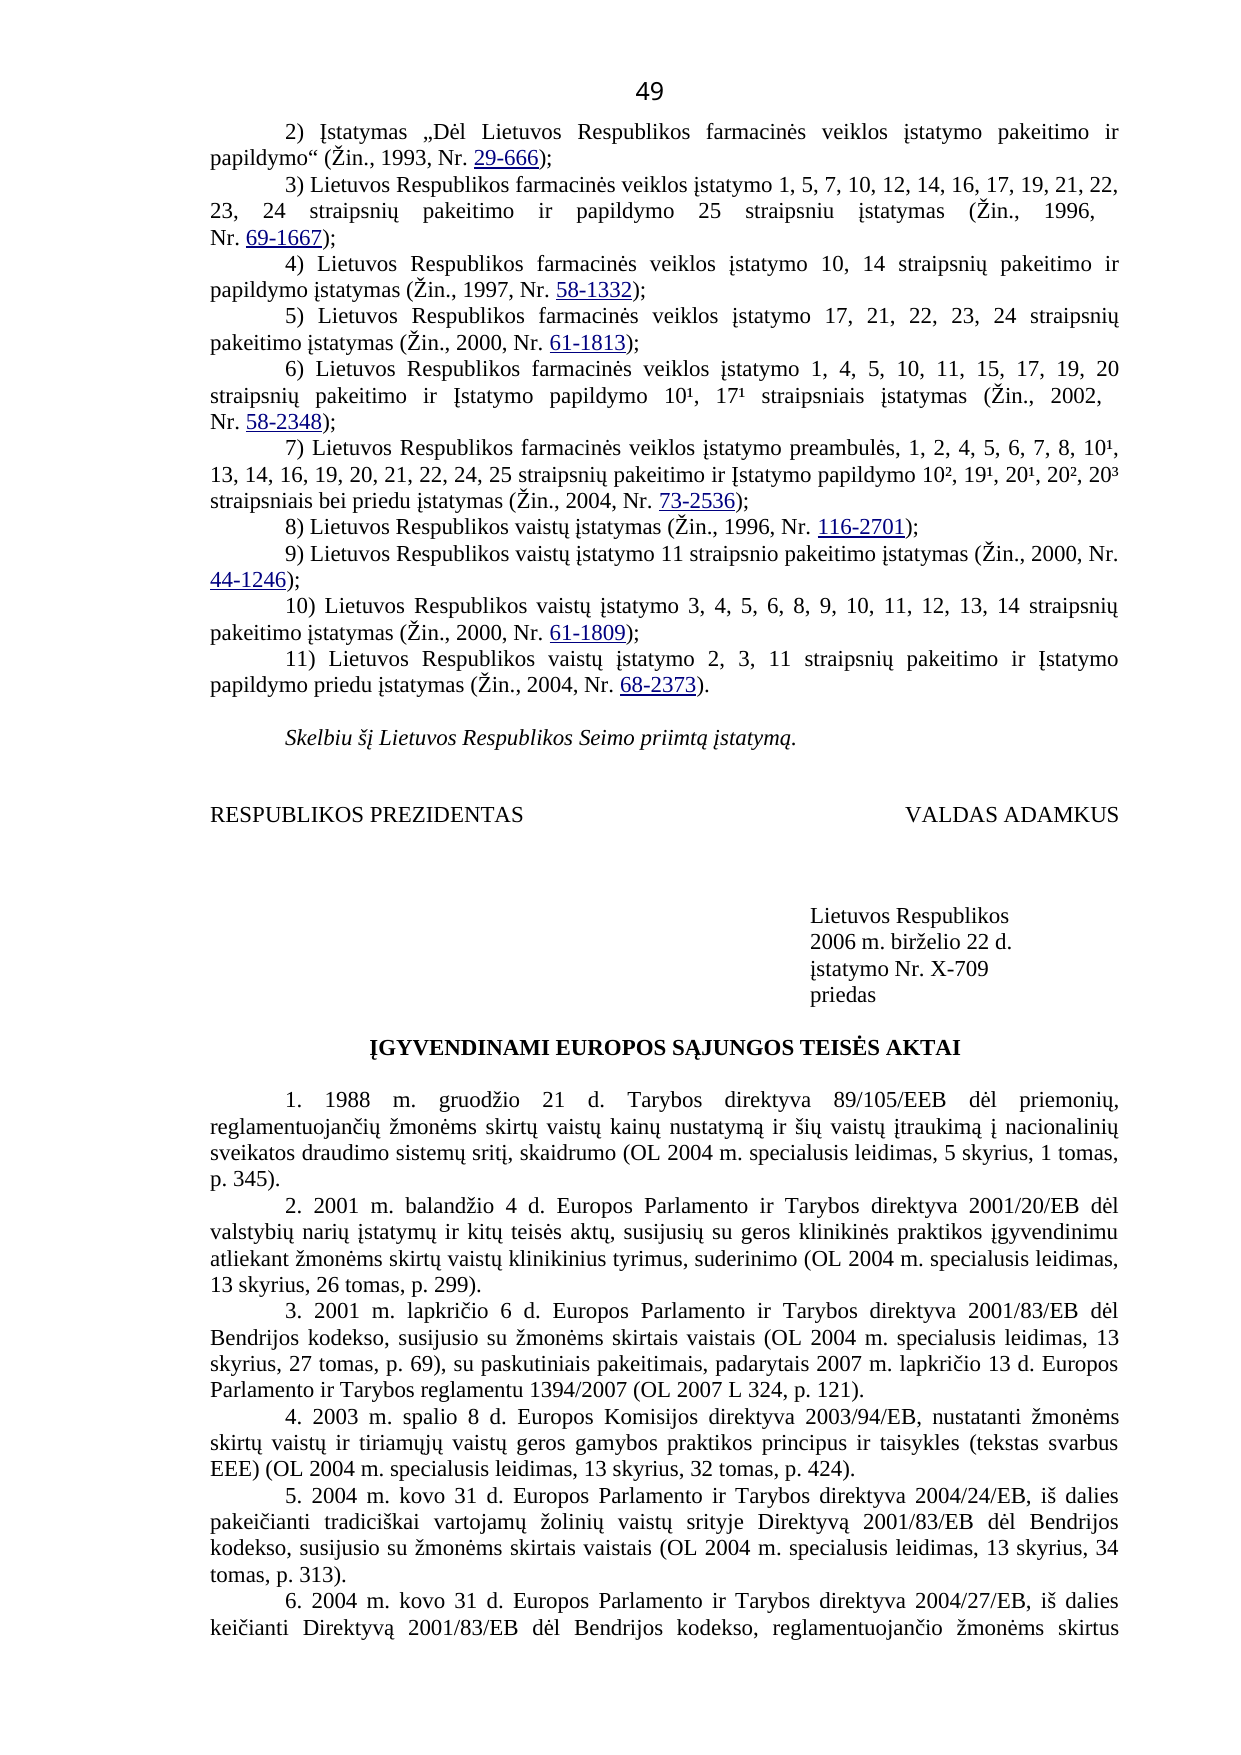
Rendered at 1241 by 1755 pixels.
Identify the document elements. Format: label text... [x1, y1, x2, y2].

text 10) Lietuvos Respublikos vaistų įstatymo 3, 4, 5, 6, 8, 9, 10, 11, 12, 13, 14 straipsnių pakeitimo įstatymas (Žin., 2000, Nr. 61-1809); [210, 592, 1120, 645]
text 2006 m. birželio 22 d. [210, 928, 1120, 955]
text 4. 2003 m. spalio 8 d. Europos Komisijos direktyva 2003/94/EB, nustatanti žmonėms skirtų vaistų ir tiriamųjų vaistų geros gamybos praktikos principus ir taisykles (tekstas svarbus EEE) (OL 2004 m. specialusis leidimas, 13 skyrius, 32 tomas, p. 424). [210, 1403, 1120, 1482]
text RESPUBLIKOS PREZIDENTAS VALDAS ADAMKUS [210, 801, 1120, 827]
text 8) Lietuvos Respublikos vaistų įstatymas (Žin., 1996, Nr. 116-2701); [210, 513, 1120, 540]
text 2) Įstatymas „Dėl Lietuvos Respublikos farmacinės veiklos įstatymo pakeitimo ir papildymo“ (Žin., 1993, Nr. 29-666); [210, 118, 1120, 171]
text 2. 2001 m. balandžio 4 d. Europos Parlamento ir Tarybos direktyva 2001/20/EB dėl valstybių narių įstatymų ir kitų teisės aktų, susijusių su geros klinikinės praktikos įgyvendinimu atliekant žmonėms skirtų vaistų klinikinius tyrimus, suderinimo (OL 2004 m. specialusis leidimas, 13 skyrius, 26 tomas, p. 299). [210, 1192, 1120, 1297]
text Lietuvos Respublikos [210, 902, 1120, 928]
text 4) Lietuvos Respublikos farmacinės veiklos įstatymo 10, 14 straipsnių pakeitimo ir papildymo įstatymas (Žin., 1997, Nr. 58-1332); [210, 250, 1120, 303]
text 11) Lietuvos Respublikos vaistų įstatymo 2, 3, 11 straipsnių pakeitimo ir Įstatymo papildymo priedu įstatymas (Žin., 2004, Nr. 68-2373). [210, 645, 1120, 698]
text 7) Lietuvos Respublikos farmacinės veiklos įstatymo preambulės, 1, 2, 4, 5, 6, 7, 8, 10¹, 13, 14, 16, 19, 20, 21, 22, 24, 25 straipsnių pakeitimo ir Įstatymo papildymo 10², 19¹, 20¹, 20², 20³ straipsniais bei priedu įstatymas (Žin., 2004, Nr. 73-2536); [210, 434, 1120, 513]
text įstatymo Nr. X-709 [210, 955, 1120, 981]
text 6) Lietuvos Respublikos farmacinės veiklos įstatymo 1, 4, 5, 10, 11, 15, 17, 19, 20 straipsnių pakeitimo ir Įstatymo papildymo 10¹, 17¹ straipsniais įstatymas (Žin., 2002, Nr. 58-2348); [210, 355, 1120, 434]
text 1. 1988 m. gruodžio 21 d. Tarybos direktyva 89/105/EEB dėl priemonių, reglamentuojančių žmonėms skirtų vaistų kainų nustatymą ir šių vaistų įtraukimą į nacionalinių sveikatos draudimo sistemų sritį, skaidrumo (OL 2004 m. specialusis leidimas, 5 skyrius, 1 tomas, p. 345). [210, 1086, 1120, 1192]
text Skelbiu šį Lietuvos Respublikos Seimo priimtą įstatymą. [210, 724, 1120, 751]
text 3. 2001 m. lapkričio 6 d. Europos Parlamento ir Tarybos direktyva 2001/83/EB dėl Bendrijos kodekso, susijusio su žmonėms skirtais vaistais (OL 2004 m. specialusis leidimas, 13 skyrius, 27 tomas, p. 69), su paskutiniais pakeitimais, padarytais 2007 m. lapkričio 13 d. Europos Parlamento ir Tarybos reglamentu 1394/2007 (OL 2007 L 324, p. 121). [210, 1297, 1120, 1403]
text 3) Lietuvos Respublikos farmacinės veiklos įstatymo 1, 5, 7, 10, 12, 14, 16, 17, 19, 21, 22, 23, 24 straipsnių pakeitimo ir papildymo 25 straipsniu įstatymas (Žin., 1996, Nr. 69-1667); [210, 171, 1120, 250]
text 9) Lietuvos Respublikos vaistų įstatymo 11 straipsnio pakeitimo įstatymas (Žin., 2000, Nr. 44-1246); [210, 540, 1120, 592]
text priedas [210, 981, 1120, 1007]
subtitle ĮGYVENDINAMI EUROPOS SĄJUNGOS TEISĖS AKTAI [210, 1034, 1120, 1060]
text 6. 2004 m. kovo 31 d. Europos Parlamento ir Tarybos direktyva 2004/27/EB, iš dalies keičianti Direktyvą 2001/83/EB dėl Bendrijos kodekso, reglamentuojančio žmonėms skirtus [210, 1587, 1120, 1640]
text 5. 2004 m. kovo 31 d. Europos Parlamento ir Tarybos direktyva 2004/24/EB, iš dalies pakeičianti tradiciškai vartojamų žolinių vaistų srityje Direktyvą 2001/83/EB dėl Bendrijos kodekso, susijusio su žmonėms skirtais vaistais (OL 2004 m. specialusis leidimas, 13 skyrius, 34 tomas, p. 313). [210, 1482, 1120, 1587]
text 5) Lietuvos Respublikos farmacinės veiklos įstatymo 17, 21, 22, 23, 24 straipsnių pakeitimo įstatymas (Žin., 2000, Nr. 61-1813); [210, 303, 1120, 355]
